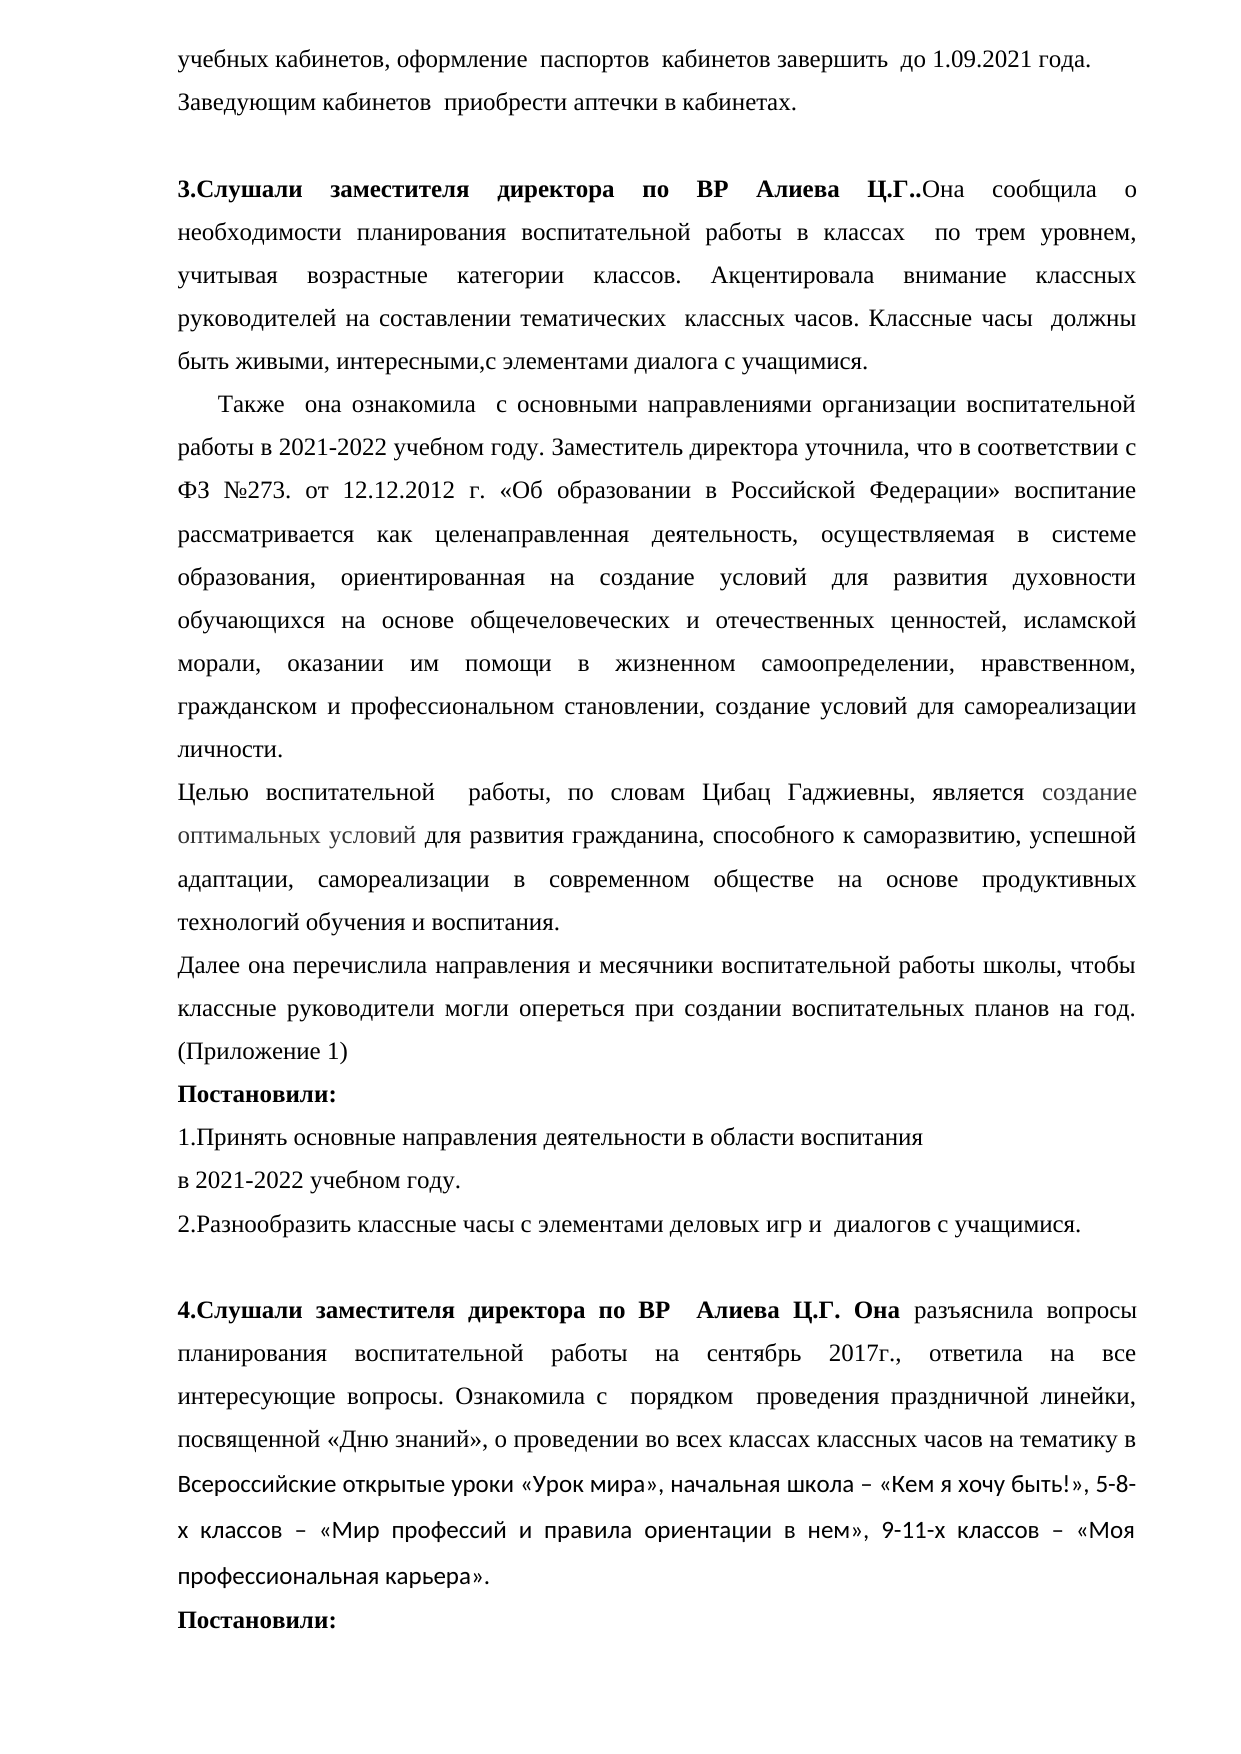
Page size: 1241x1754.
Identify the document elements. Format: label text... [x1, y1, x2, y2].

text Целью воспитательной работы, по словам Цибац Гаджиевны, является создание оптимальных условий для развития гражданина, способного к саморазвитию, успешной адаптации, самореализации в современном обществе на основе продуктивных технологий обучения и воспитания. [177, 777, 1137, 936]
text 4.Слушали заместителя директора по ВР Алиева Ц.Г. Она разъяснила вопросы планирования воспитательной работы на сентябрь 2017г., ответила на все интересующие вопросы. Ознакомила с порядком проведения праздничной линейки, посвященной «Дню знаний», о проведении во всех классах классных часов на тематику в Всероссийские открытые уроки «Урок мира», начальная школа – «Кем я хочу быть!», 5-8- х классов – «Мир профессий и правила ориентации в нем», 9-11-х классов – «Моя профессиональная карьера». [177, 1295, 1137, 1590]
text Заведующим кабинетов приобрести аптечки в кабинетах. [177, 87, 1137, 116]
text Далее она перечислила направления и месячники воспитательной работы школы, чтобы классные руководители могли опереться при создании воспитательных планов на год. (Приложение 1) [177, 950, 1137, 1065]
text 3.Слушали заместителя директора по ВР Алиева Ц.Г..Она сообщила о необходимости планирования воспитательной работы в классах по трем уровнем, учитывая возрастные категории классов. Акцентировала внимание классных руководителей на составлении тематических классных часов. Классные часы должны быть живыми, интересными,с элементами диалога с учащимися. [177, 174, 1137, 375]
text в 2021-2022 учебном году. [177, 1166, 1137, 1194]
text Постановили: [177, 1606, 1137, 1634]
text 2.Разнообразить классные часы с элементами деловых игр и диалогов с учащимися. [177, 1209, 1137, 1237]
text Постановили: [177, 1079, 1137, 1108]
text Также она ознакомила с основными направлениями организации воспитательной работы в 2021-2022 учебном году. Заместитель директора уточнила, что в соответствии с ФЗ №273. от 12.12.2012 г. «Об образовании в Российской Федерации» воспитание рассматривается как целенаправленная деятельность, осуществляемая в системе образования, ориентированная на создание условий для развития духовности обучающихся на основе общечеловеческих и отечественных ценностей, исламской морали, оказании им помощи в жизненном самоопределении, нравственном, гражданском и профессиональном становлении, создание условий для самореализации личности. [177, 389, 1137, 763]
text 1.Принять основные направления деятельности в области воспитания [177, 1122, 1137, 1151]
list учебных кабинетов, оформление паспортов кабинетов завершить до 1.09.2021 года. [177, 44, 1137, 73]
